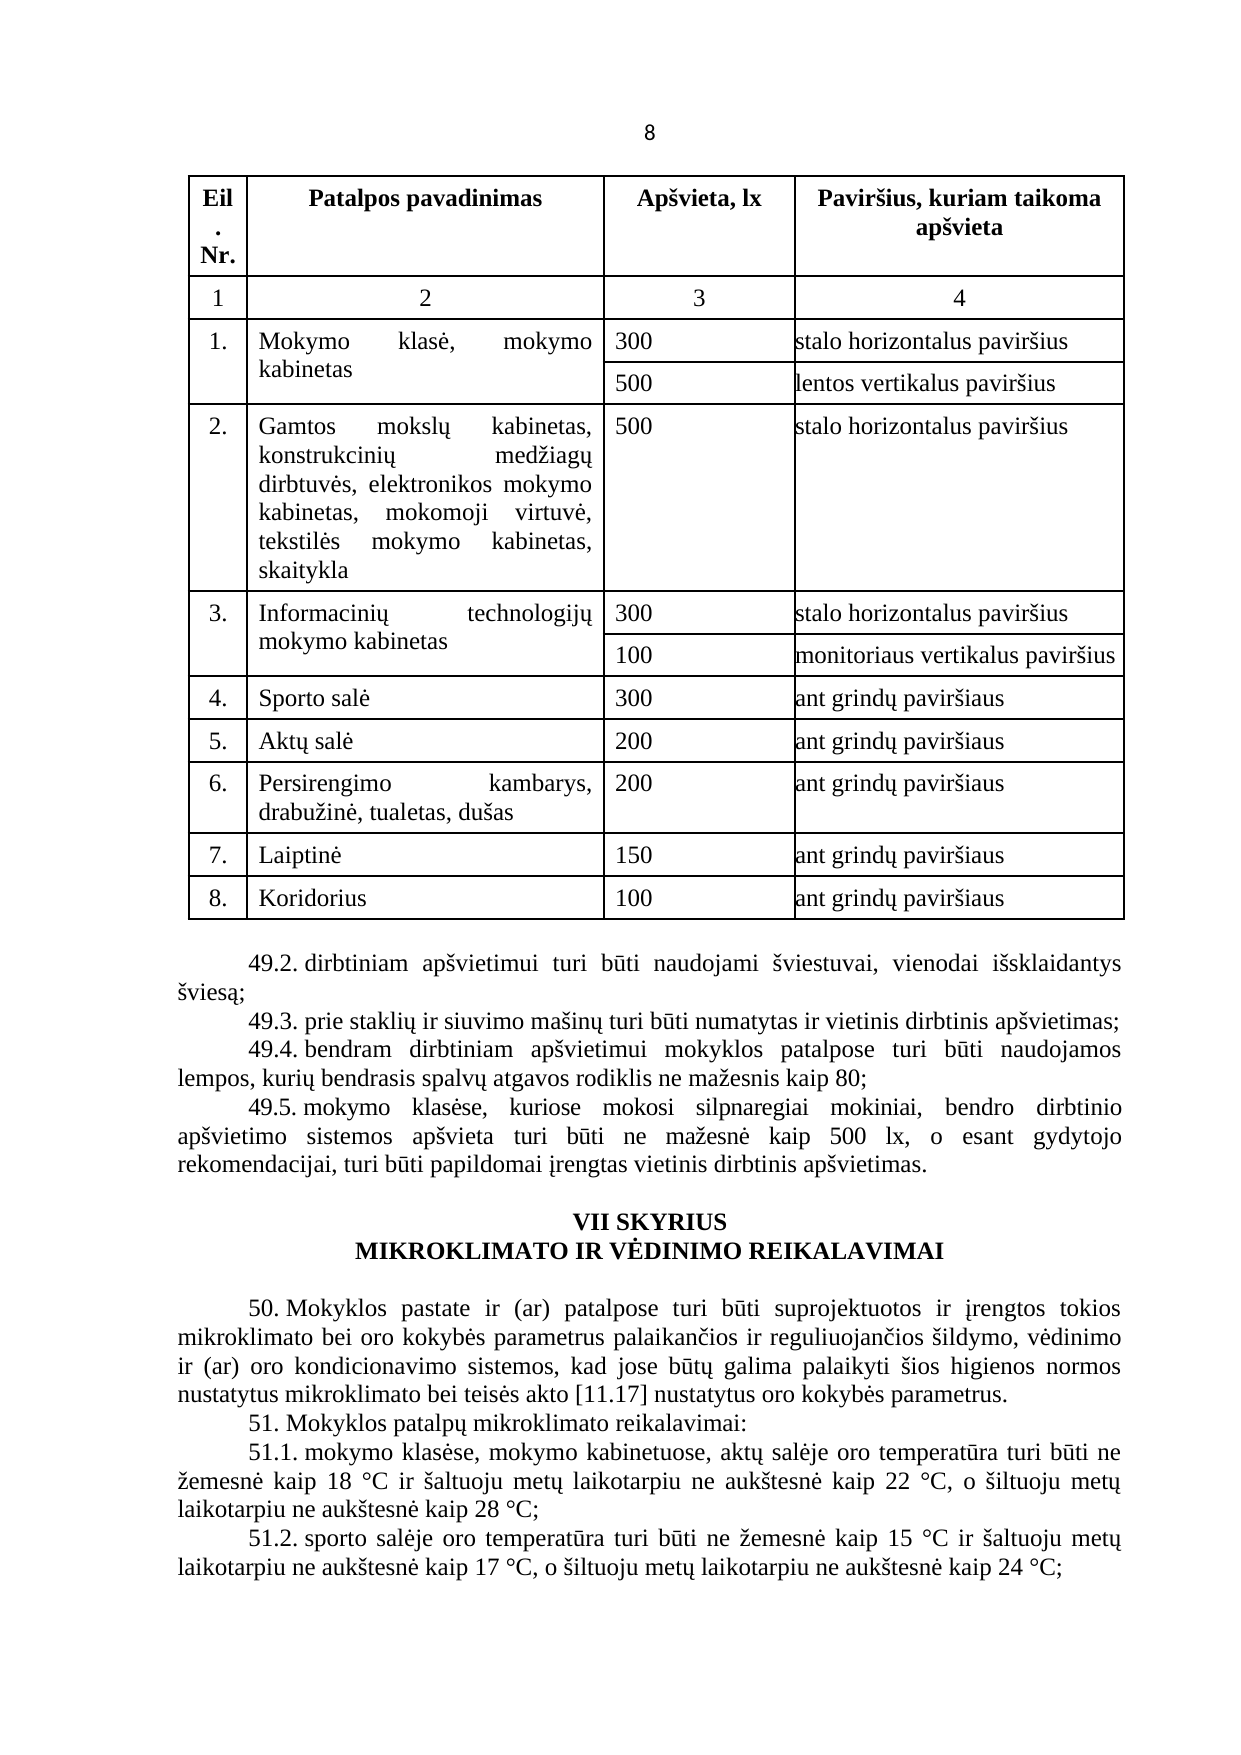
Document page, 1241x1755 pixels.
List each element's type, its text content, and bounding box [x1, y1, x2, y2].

text 51.1. mokymo klasėse, mokymo kabinetuose, aktų salėje oro temperatūra turi būti ne žemesnė kaip 18 °C ir šaltuoju metų laikotarpiu ne aukštesnė kaip 22 °C, o šiltuoju metų laikotarpiu ne aukštesnė kaip 28 °C; [177, 1437, 1122, 1523]
table_cell 4. [190, 677, 246, 718]
table_cell 500 [605, 363, 794, 403]
text 49.2. dirbtiniam apšvietimui turi būti naudojami šviestuvai, vienodai išsklaidantys šviesą; [177, 948, 1122, 1006]
text MIKROKLIMATO IR VĖDINIMO REIKALAVIMAI [177, 1236, 1122, 1264]
table_cell monitoriaus vertikalus paviršius [796, 635, 1123, 675]
table_cell stalo horizontalus paviršius [796, 405, 1123, 590]
table_header Eil. Nr. [190, 177, 246, 275]
table_cell lentos vertikalus paviršius [796, 363, 1123, 403]
table_cell 300 [605, 320, 794, 361]
text 49.3. prie staklių ir siuvimo mašinų turi būti numatytas ir vietinis dirbtinis apšvietimas; [177, 1006, 1122, 1034]
table_cell Informacinių technologijų mokymo kabinetas [248, 592, 603, 675]
text 51. Mokyklos patalpų mikroklimato reikalavimai: [177, 1408, 1122, 1437]
table_cell 500 [605, 405, 794, 590]
table_cell Mokymo klasė, mokymo kabinetas [248, 320, 603, 403]
table_cell 1. [190, 320, 246, 403]
table_cell 200 [605, 720, 794, 761]
text 50. Mokyklos pastate ir (ar) patalpose turi būti suprojektuotos ir įrengtos tokios mikroklimato bei oro kokybės parametrus palaikančios ir reguliuojančios šildymo, vėdinimo ir (ar) oro kondicionavimo sistemos, kad jose būtų galima palaikyti šios higienos normos nustatytus mikroklimato bei teisės akto [11.17] nustatytus oro kokybės parametrus. [177, 1293, 1122, 1408]
table_cell 300 [605, 592, 794, 632]
table_cell ant grindų paviršiaus [796, 677, 1123, 718]
table_header Paviršius, kuriam taikoma apšvieta [796, 177, 1123, 275]
table_cell Laiptinė [248, 834, 603, 875]
table_cell stalo horizontalus paviršius [796, 592, 1123, 632]
table_cell Koridorius [248, 877, 603, 917]
table_cell 6. [190, 763, 246, 832]
table_cell Aktų salė [248, 720, 603, 761]
table_cell 2 [248, 277, 603, 318]
table_cell Persirengimo kambarys, drabužinė, tualetas, dušas [248, 763, 603, 832]
table_cell 8. [190, 877, 246, 917]
table_header Patalpos pavadinimas [248, 177, 603, 275]
table_cell Sporto salė [248, 677, 603, 718]
table_cell 300 [605, 677, 794, 718]
table_cell 100 [605, 635, 794, 675]
text 49.5. mokymo klasėse, kuriose mokosi silpnaregiai mokiniai, bendro dirbtinio apšvietimo sistemos apšvieta turi būti ne mažesnė kaip 500 lx, o esant gydytojo rekomendacijai, turi būti papildomai įrengtas vietinis dirbtinis apšvietimas. [177, 1092, 1122, 1178]
table_cell 150 [605, 834, 794, 875]
table_cell 4 [796, 277, 1123, 318]
table_cell stalo horizontalus paviršius [796, 320, 1123, 361]
table_cell 200 [605, 763, 794, 832]
table_cell 5. [190, 720, 246, 761]
table_cell 7. [190, 834, 246, 875]
text VII SKYRIUS [177, 1207, 1122, 1236]
table_cell 3 [605, 277, 794, 318]
table_cell ant grindų paviršiaus [796, 834, 1123, 875]
table_cell 2. [190, 405, 246, 590]
text 49.4. bendram dirbtiniam apšvietimui mokyklos patalpose turi būti naudojamos lempos, kurių bendrasis spalvų atgavos rodiklis ne mažesnis kaip 80; [177, 1034, 1122, 1092]
table_cell 3. [190, 592, 246, 675]
table_cell ant grindų paviršiaus [796, 763, 1123, 832]
table_cell Gamtos mokslų kabinetas, konstrukcinių medžiagų dirbtuvės, elektronikos mokymo kabinetas, mokomoji virtuvė, tekstilės mokymo kabinetas, skaitykla [248, 405, 603, 590]
text 51.2. sporto salėje oro temperatūra turi būti ne žemesnė kaip 15 °C ir šaltuoju metų laikotarpiu ne aukštesnė kaip 17 °C, o šiltuoju metų laikotarpiu ne aukštesnė kaip 24 °C; [177, 1523, 1122, 1581]
table_cell ant grindų paviršiaus [796, 877, 1123, 917]
table_cell 100 [605, 877, 794, 917]
table_header Apšvieta, lx [605, 177, 794, 275]
table_cell 1 [190, 277, 246, 318]
table_cell ant grindų paviršiaus [796, 720, 1123, 761]
